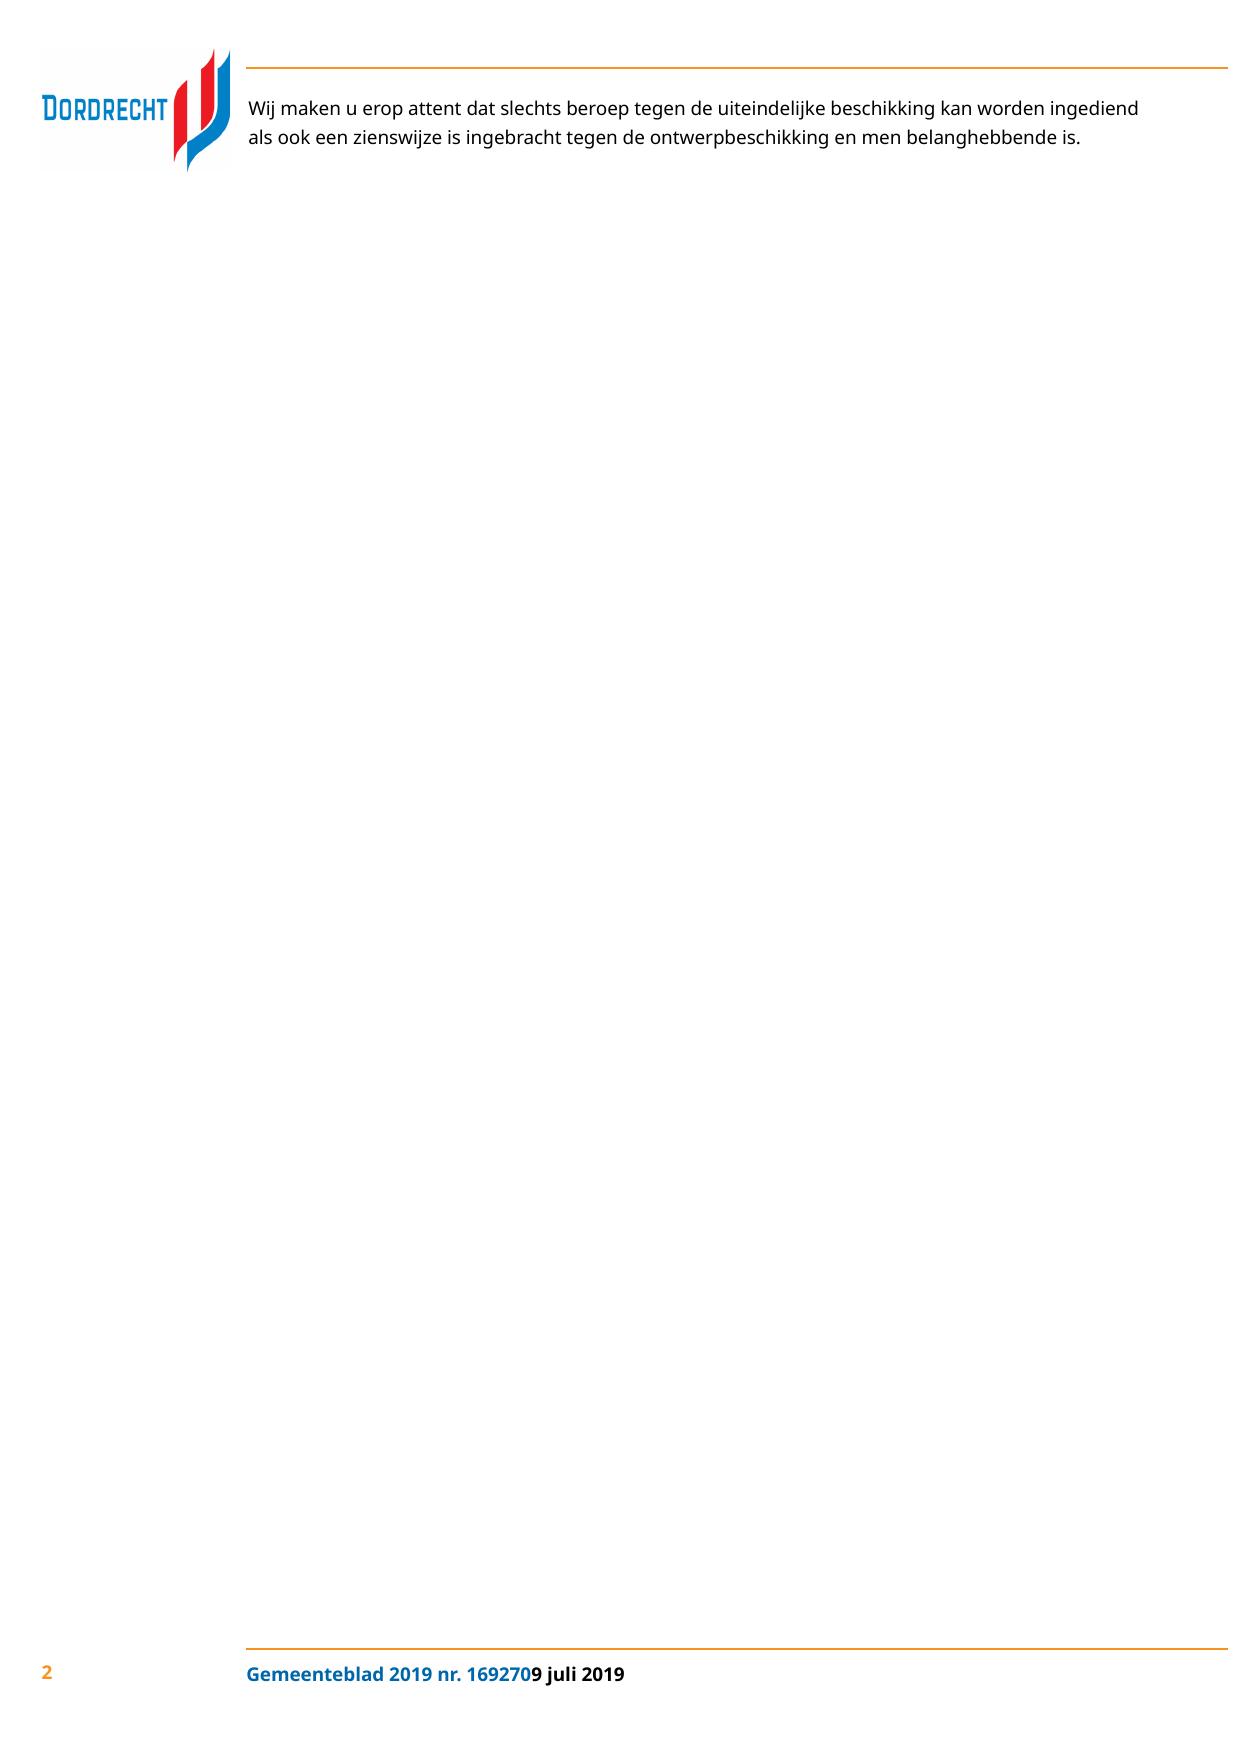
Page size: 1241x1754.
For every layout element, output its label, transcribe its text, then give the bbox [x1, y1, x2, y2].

text Wij maken u erop attent dat slechts beroep tegen de uiteindelijke beschikking kan worden ingediend als ook een zienswijze is ingebracht tegen de ontwerpbeschikking en men belanghebbende is. [248, 95, 1152, 150]
picture [41, 47, 231, 172]
